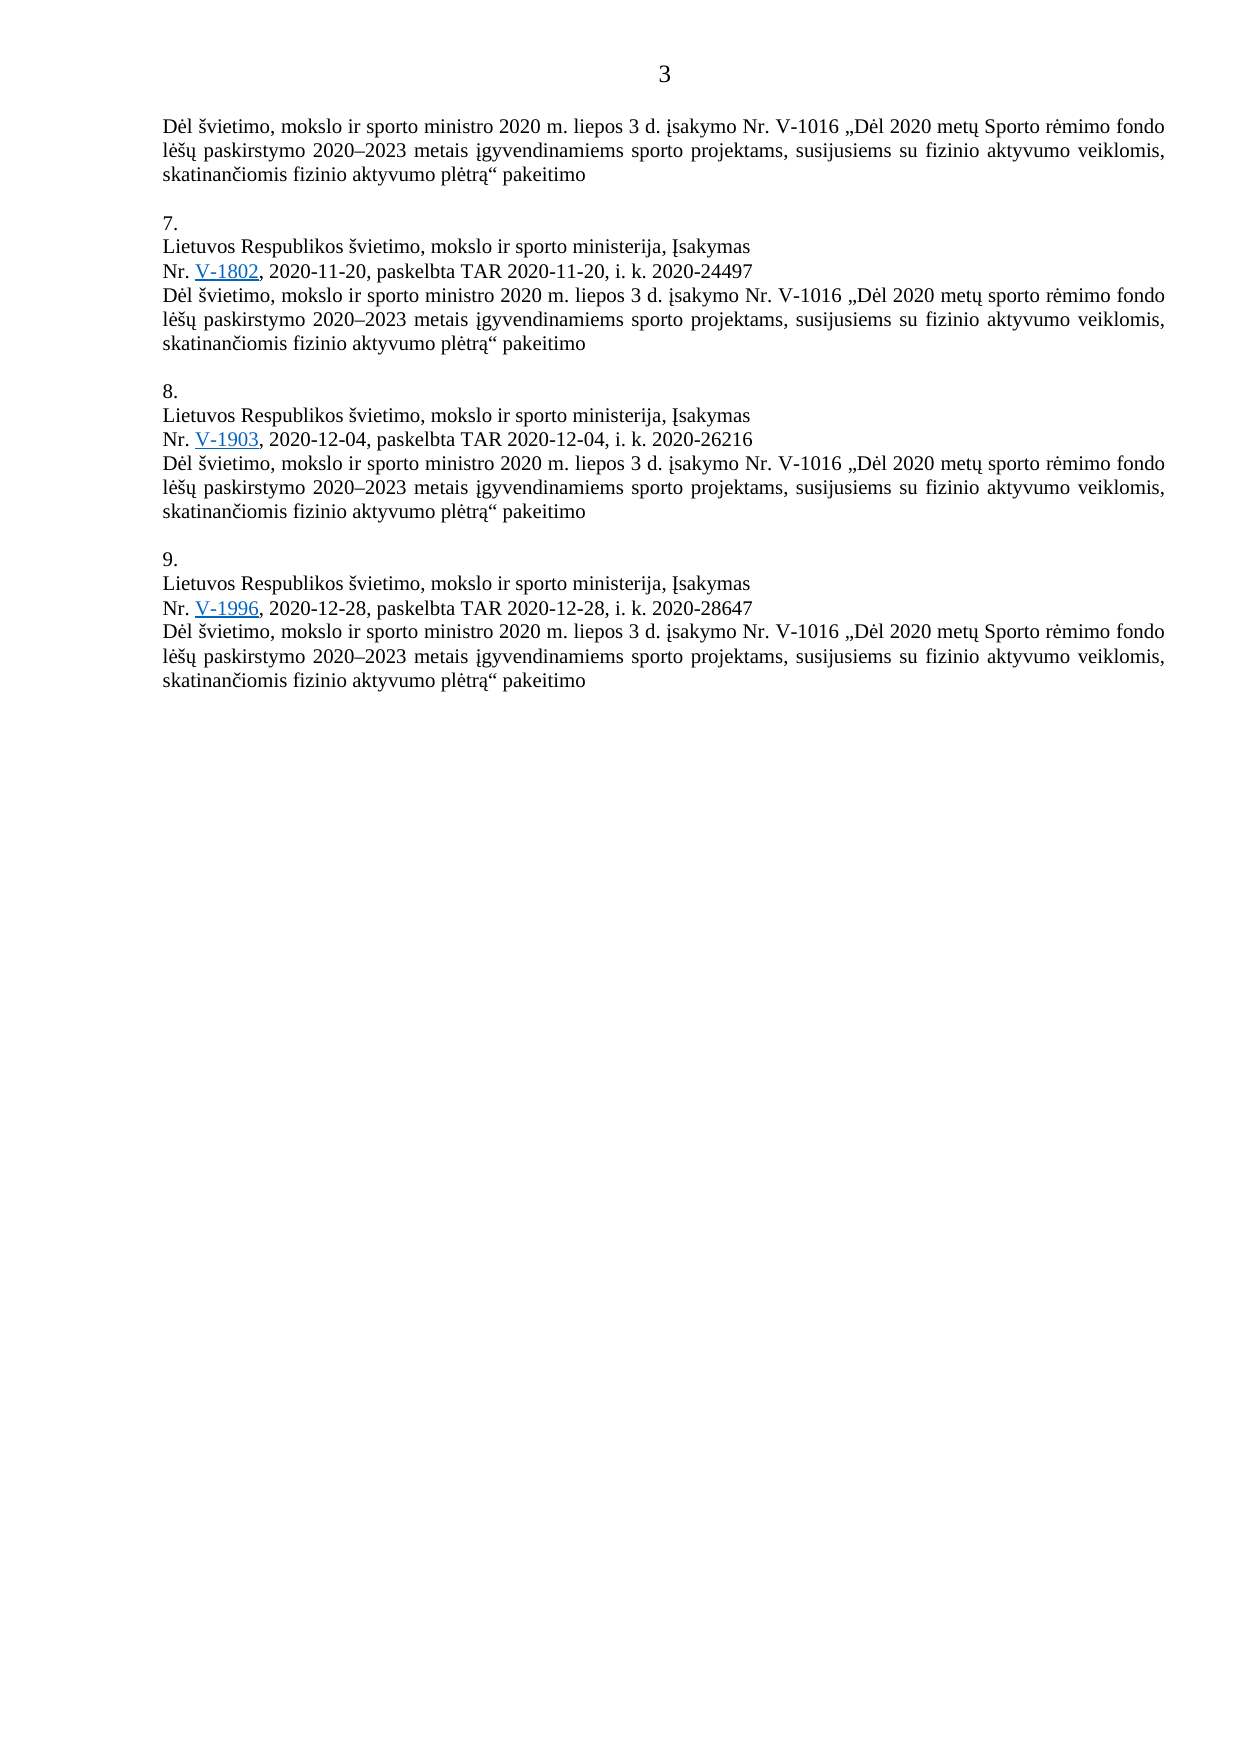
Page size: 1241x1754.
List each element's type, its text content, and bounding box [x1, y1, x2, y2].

text Dėl švietimo, mokslo ir sporto ministro 2020 m. liepos 3 d. įsakymo Nr. V-1016 „Dėl 2020 metų sporto rėmimo fondo lėšų paskirstymo 2020–2023 metais įgyvendinamiems sporto projektams, susijusiems su fizinio aktyvumo veiklomis, skatinančiomis fizinio aktyvumo plėtrą“ pakeitimo [162, 283, 1167, 355]
text Lietuvos Respublikos švietimo, mokslo ir sporto ministerija, Įsakymas [162, 403, 1167, 427]
text Nr. V-1903, 2020-12-04, paskelbta TAR 2020-12-04, i. k. 2020-26216 [162, 427, 1167, 451]
text Nr. V-1996, 2020-12-28, paskelbta TAR 2020-12-28, i. k. 2020-28647 [162, 595, 1167, 619]
text Lietuvos Respublikos švietimo, mokslo ir sporto ministerija, Įsakymas [162, 234, 1167, 258]
text Dėl švietimo, mokslo ir sporto ministro 2020 m. liepos 3 d. įsakymo Nr. V-1016 „Dėl 2020 metų Sporto rėmimo fondo lėšų paskirstymo 2020–2023 metais įgyvendinamiems sporto projektams, susijusiems su fizinio aktyvumo veiklomis, skatinančiomis fizinio aktyvumo plėtrą“ pakeitimo [162, 114, 1167, 186]
text 9. [162, 547, 1167, 571]
text Nr. V-1802, 2020-11-20, paskelbta TAR 2020-11-20, i. k. 2020-24497 [162, 258, 1167, 283]
text 8. [162, 379, 1167, 403]
text Dėl švietimo, mokslo ir sporto ministro 2020 m. liepos 3 d. įsakymo Nr. V-1016 „Dėl 2020 metų sporto rėmimo fondo lėšų paskirstymo 2020–2023 metais įgyvendinamiems sporto projektams, susijusiems su fizinio aktyvumo veiklomis, skatinančiomis fizinio aktyvumo plėtrą“ pakeitimo [162, 451, 1167, 523]
text Dėl švietimo, mokslo ir sporto ministro 2020 m. liepos 3 d. įsakymo Nr. V-1016 „Dėl 2020 metų Sporto rėmimo fondo lėšų paskirstymo 2020–2023 metais įgyvendinamiems sporto projektams, susijusiems su fizinio aktyvumo veiklomis, skatinančiomis fizinio aktyvumo plėtrą“ pakeitimo [162, 619, 1167, 692]
text Lietuvos Respublikos švietimo, mokslo ir sporto ministerija, Įsakymas [162, 571, 1167, 595]
text 7. [162, 210, 1167, 234]
